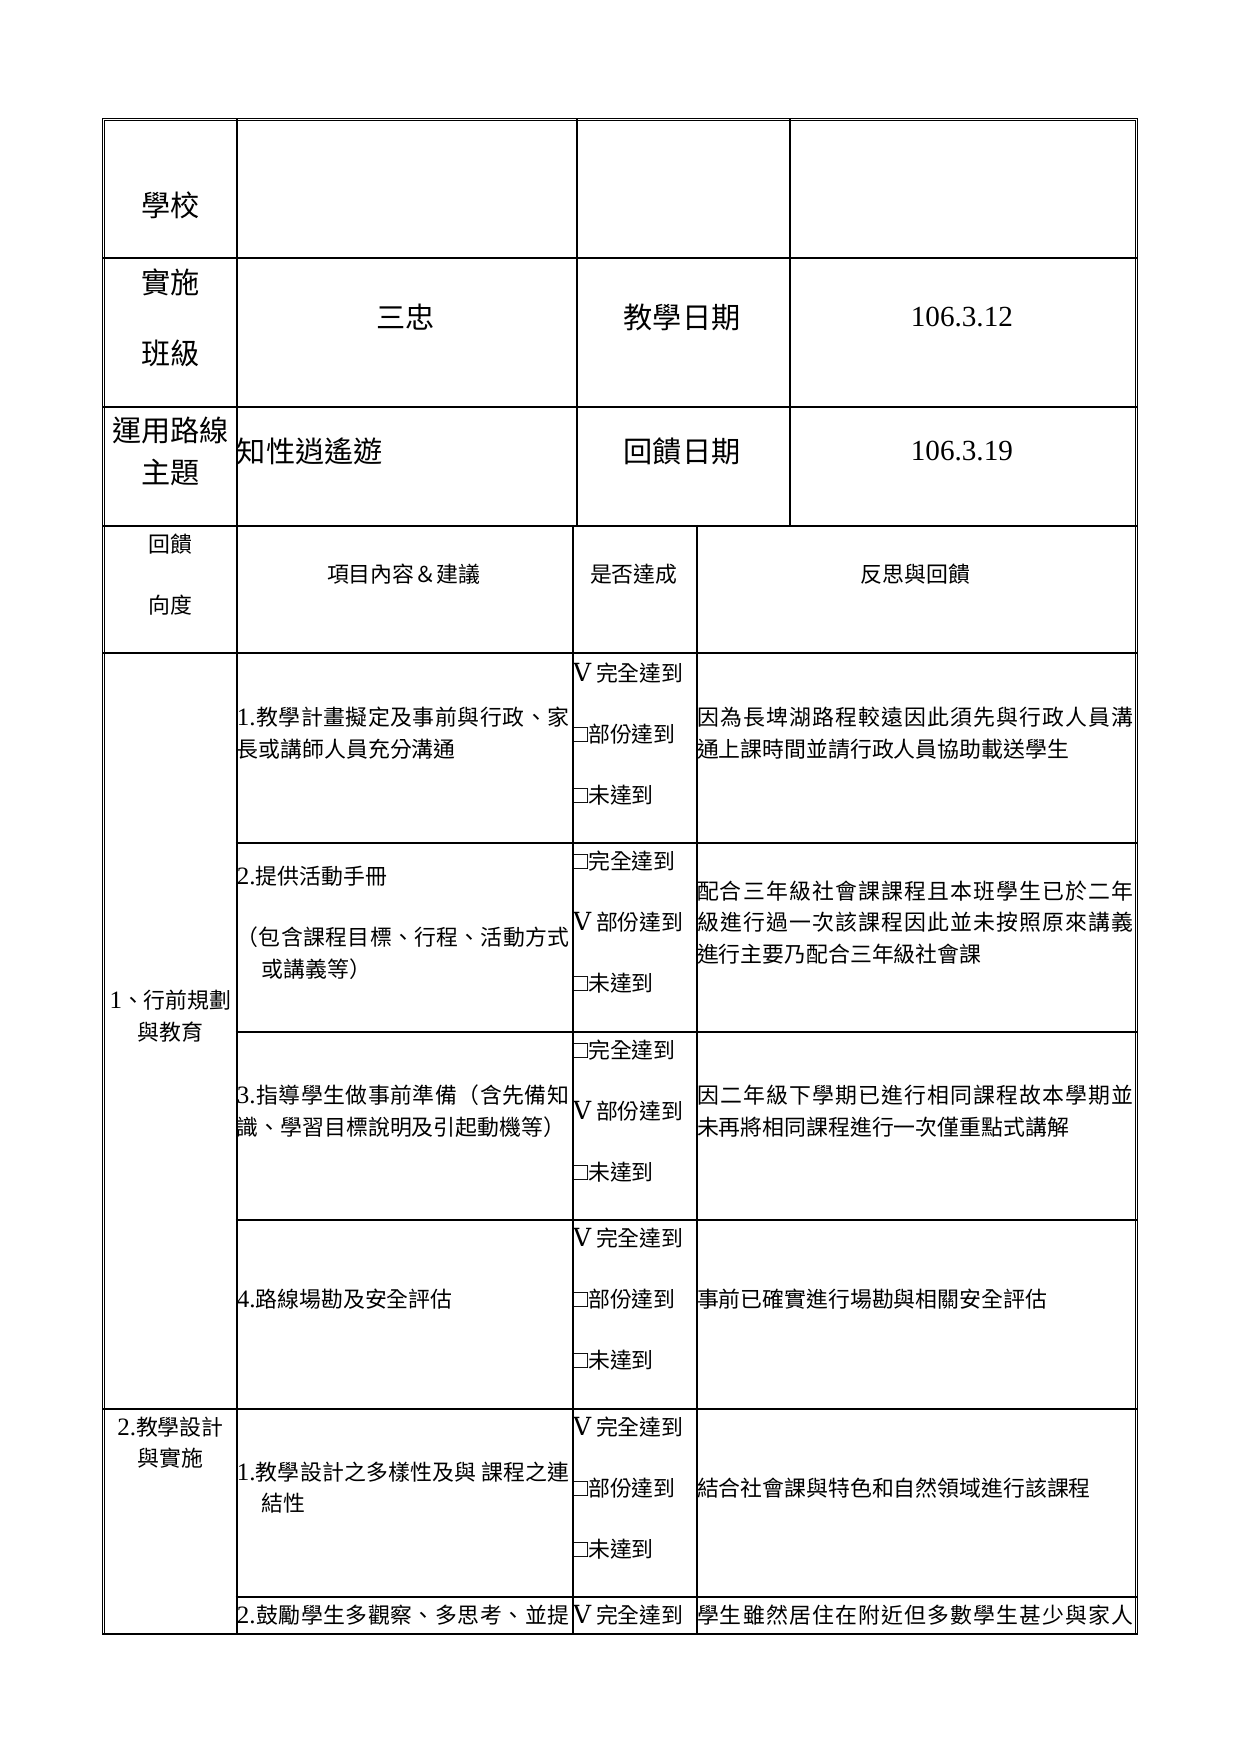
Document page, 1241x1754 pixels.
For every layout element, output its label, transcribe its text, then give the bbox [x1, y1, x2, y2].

table_cell 3.指導學生做事前準備（含先備知識、學習目標說明及引起動機等） [238, 1033, 572, 1219]
table_cell Ⅴ完全達到 □部份達到 □未達到 [574, 1221, 696, 1407]
table_cell 反思與回饋 [698, 527, 1135, 652]
table_cell 三忠 [238, 259, 576, 406]
table_header [791, 121, 1135, 257]
table_cell 2.提供活動手冊 （包含課程目標、行程、活動方式或講義等） [238, 844, 572, 1031]
table_cell Ⅴ完全達到 □部份達到 □未達到 [574, 1410, 696, 1596]
table_cell 結合社會課與特色和自然領域進行該課程 [698, 1410, 1135, 1596]
table_cell 學生雖然居住在附近但多數學生甚少與家人 [698, 1598, 1135, 1632]
table_cell □完全達到 Ⅴ部份達到 □未達到 [574, 844, 696, 1031]
table_cell Ⅴ完全達到 [574, 1598, 696, 1632]
table_cell 1、行前規劃與教育 [105, 654, 236, 1407]
table_cell 106.3.12 [791, 259, 1135, 406]
table_cell Ⅴ完全達到 □部份達到 □未達到 [574, 654, 696, 842]
table_cell 4.路線場勘及安全評估 [238, 1221, 572, 1407]
table_cell 回饋日期 [578, 408, 789, 525]
table_cell 教學日期 [578, 259, 789, 406]
table_header 學校 [105, 121, 236, 257]
table_cell 2.鼓勵學生多觀察、多思考、並提 [238, 1598, 572, 1632]
table_header [238, 121, 576, 257]
table_header [578, 121, 789, 257]
table_cell □完全達到 Ⅴ部份達到 □未達到 [574, 1033, 696, 1219]
table_cell 回饋 向度 [105, 527, 236, 652]
table_cell 項目內容＆建議 [238, 527, 572, 652]
table_cell 2.教學設計與實施 [105, 1410, 236, 1632]
table_cell 是否達成 [574, 527, 696, 652]
table_cell 1.教學設計之多樣性及與 課程之連結性 [238, 1410, 572, 1596]
table_cell 106.3.19 [791, 408, 1135, 525]
table_cell 實施 班級 [105, 259, 236, 406]
table_cell 事前已確實進行場勘與相關安全評估 [698, 1221, 1135, 1407]
table_cell 配合三年級社會課課程且本班學生已於二年級進行過一次該課程因此並未按照原來講義進行主要乃配合三年級社會課 [698, 844, 1135, 1031]
table_cell 知性逍遙遊 [238, 408, 576, 525]
table_cell 1.教學計畫擬定及事前與行政、家長或講師人員充分溝通 [238, 654, 572, 842]
table_cell 因二年級下學期已進行相同課程故本學期並未再將相同課程進行一次僅重點式講解 [698, 1033, 1135, 1219]
table_cell 因為長埤湖路程較遠因此須先與行政人員溝通上課時間並請行政人員協助載送學生 [698, 654, 1135, 842]
table_cell 運用路線主題 [105, 408, 236, 525]
